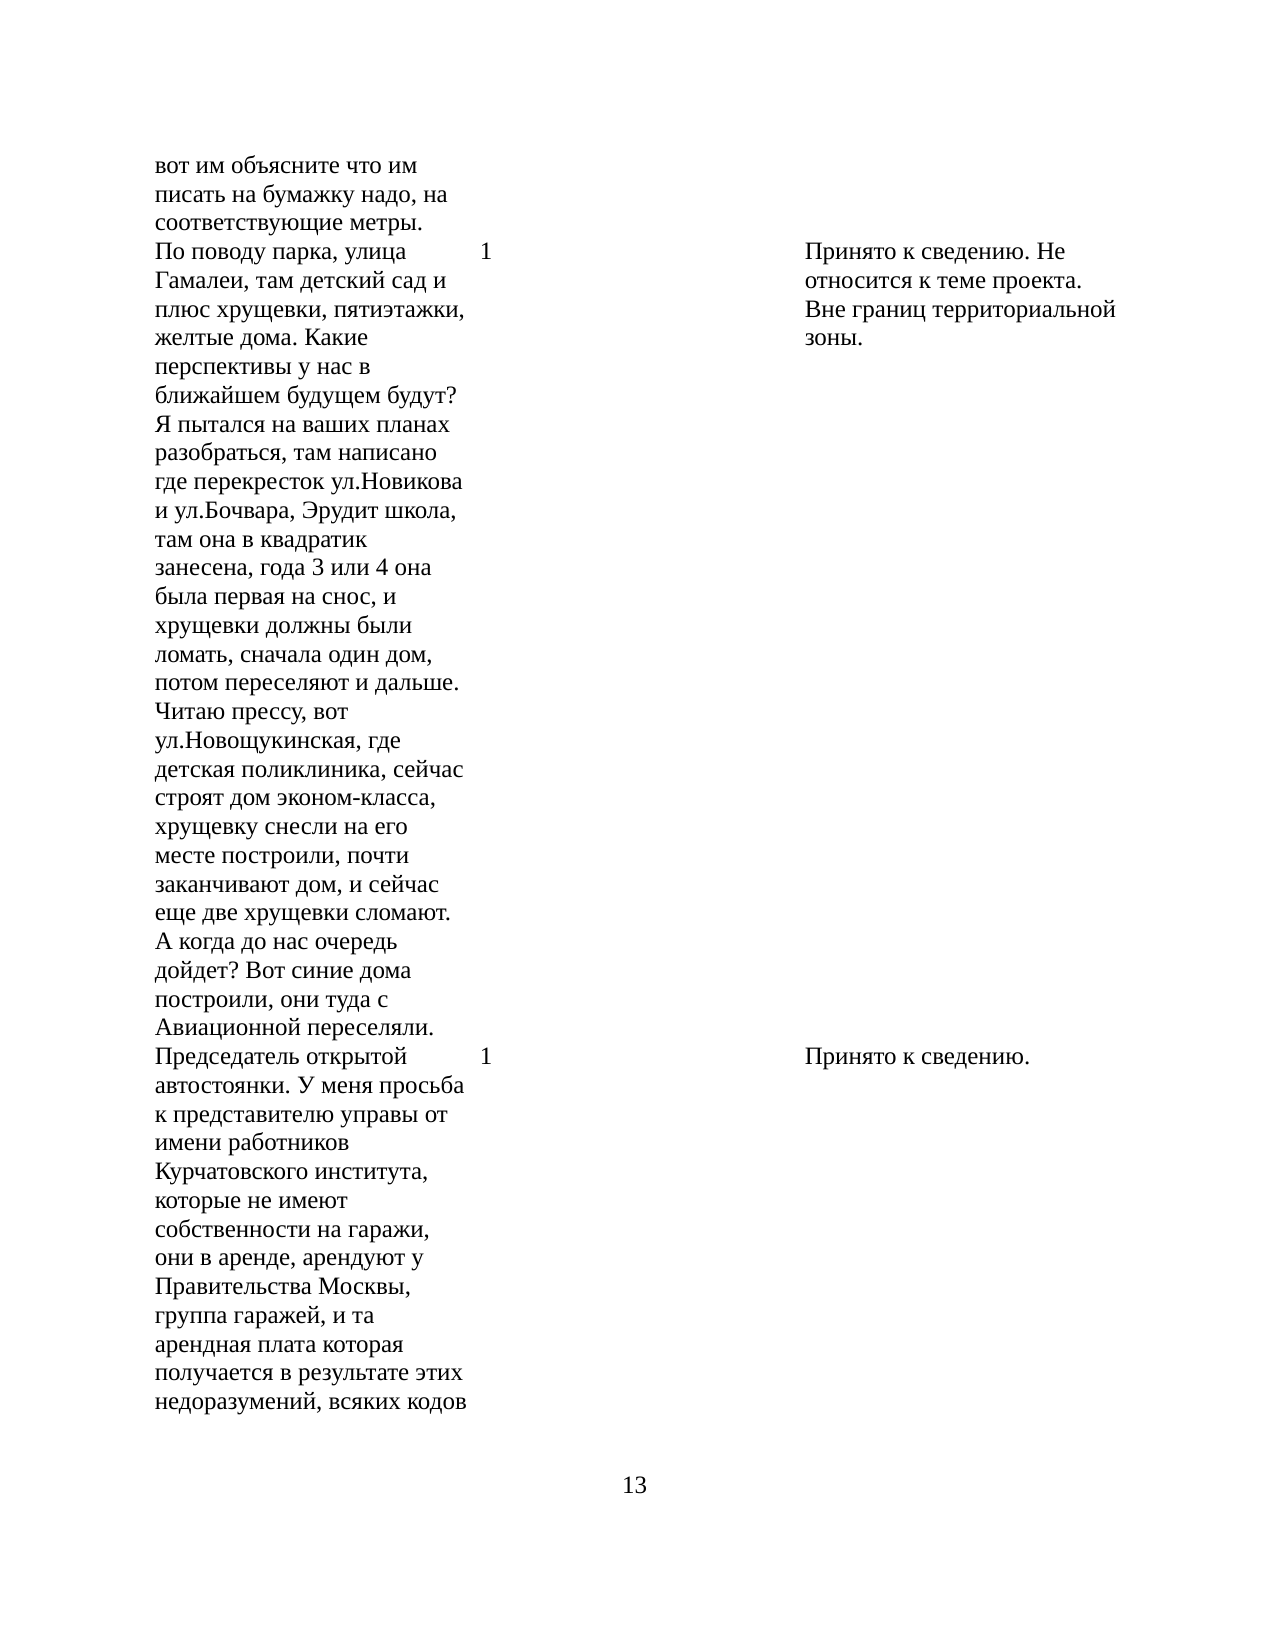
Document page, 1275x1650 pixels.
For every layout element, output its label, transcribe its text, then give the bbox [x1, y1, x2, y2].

table_cell Принято к сведению. [800, 1041, 1125, 1415]
table_cell Принято к сведению. Не относится к теме проекта. Вне границ территориальной зоны. [800, 236, 1125, 1041]
table_cell По поводу парка, улица Гамалеи, там детский сад и плюс хрущевки, пятиэтажки, желтые дома. Какие перспективы у нас в ближайшем будущем будут? Я пытался на ваших планах разобраться, там написано где перекресток ул.Новикова и ул.Бочвара, Эрудит школа, там она в квадратик занесена, года 3 или 4 она была первая на снос, и хрущевки должны были ломать, сначала один дом, потом переселяют и дальше. Читаю прессу, вот ул.Новощукинская, где детская поликлиника, сейчас строят дом эконом-класса, хрущевку снесли на его месте построили, почти заканчивают дом, и сейчас еще две хрущевки сломают. А когда до нас очередь дойдет? Вот синие дома построили, они туда с Авиационной переселяли. [150, 236, 475, 1041]
table_cell 1 [475, 236, 800, 1041]
table_cell Председатель открытой автостоянки. У меня просьба к представителю управы от имени работников Курчатовского института, которые не имеют собственности на гаражи, они в аренде, арендуют у Правительства Москвы, группа гаражей, и та арендная плата которая получается в результате этих недоразумений, всяких кодов [150, 1041, 475, 1415]
table_cell [475, 150, 800, 236]
table_cell 1 [475, 1041, 800, 1415]
table_cell [800, 150, 1125, 236]
table_cell вот им объясните что им писать на бумажку надо, на соответствующие метры. [150, 150, 475, 236]
